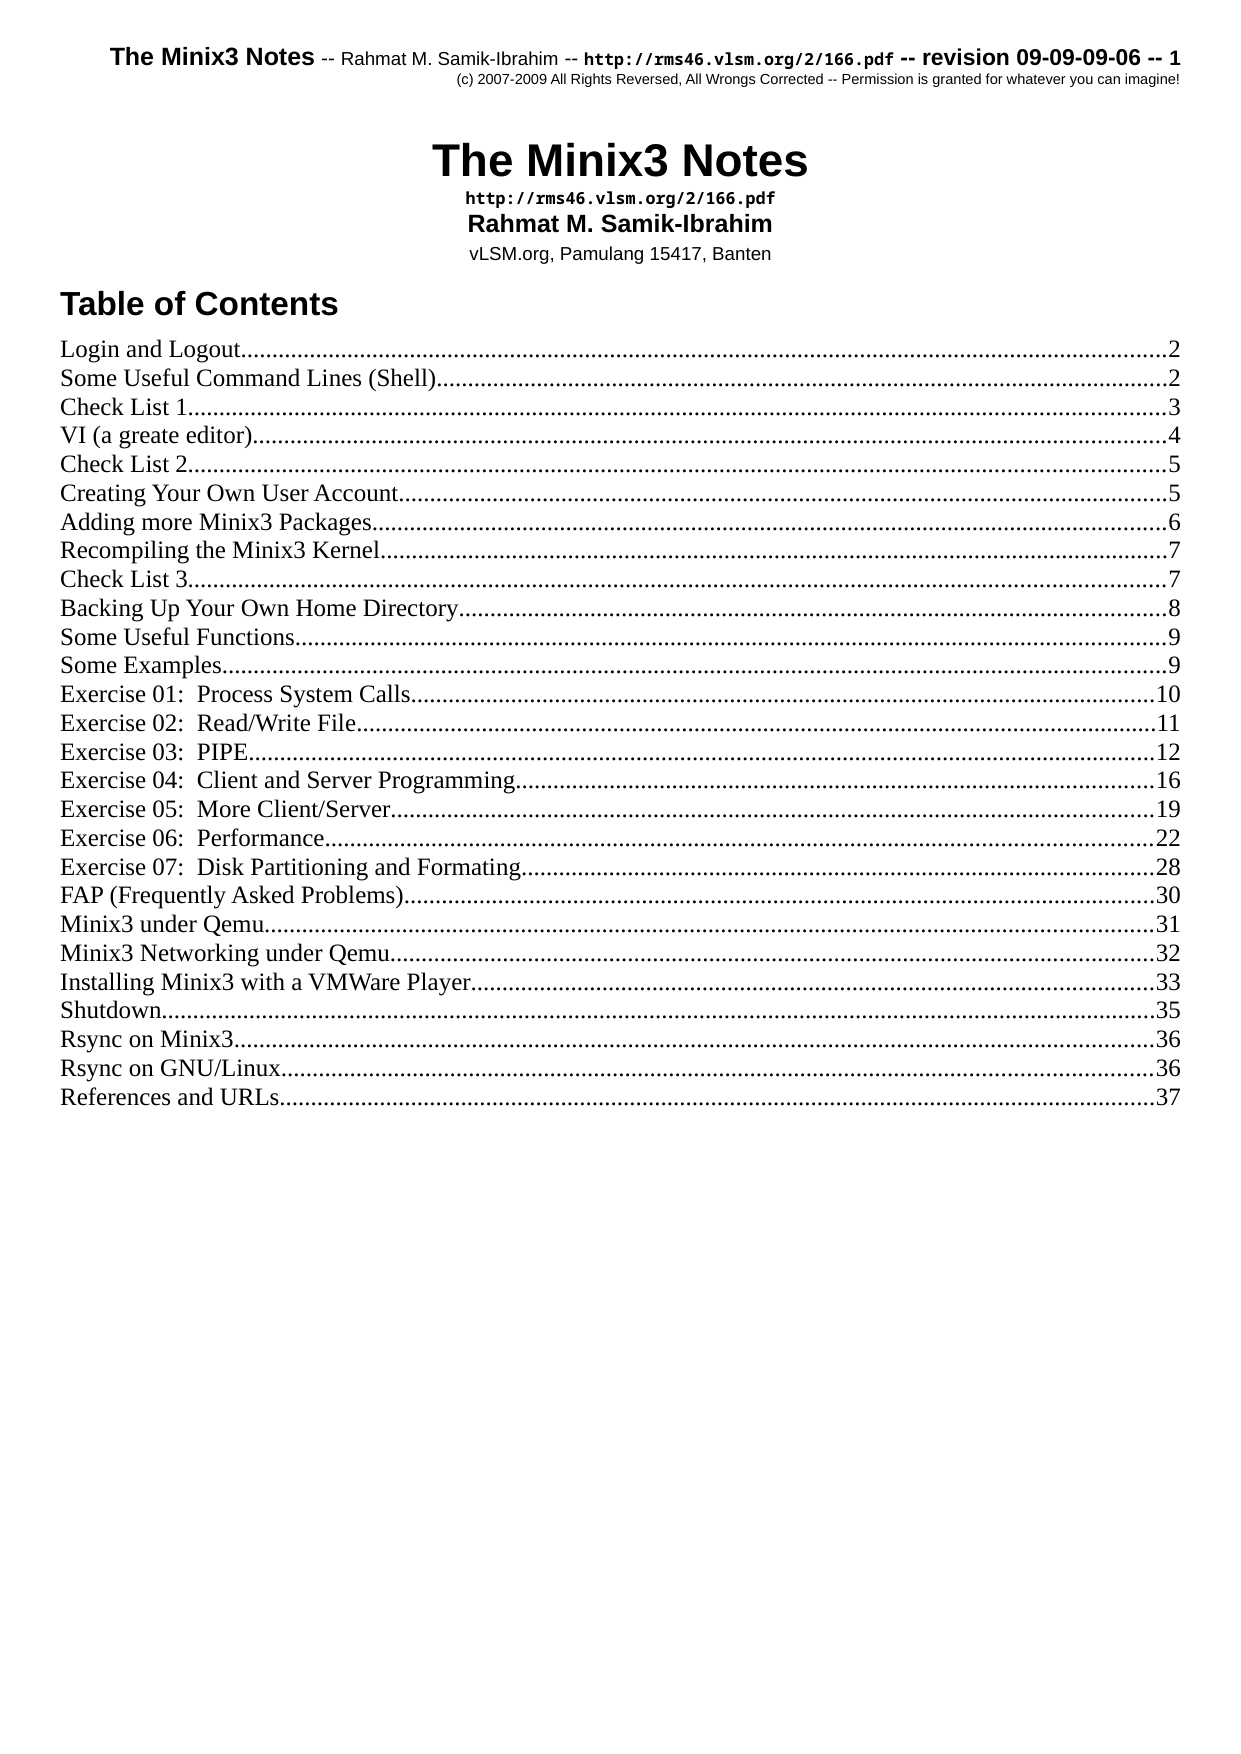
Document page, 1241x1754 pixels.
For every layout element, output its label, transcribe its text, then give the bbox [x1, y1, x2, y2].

text VI (a greate editor) 4 [60, 420, 1181, 449]
text vLSM.org, Pamulang 15417, Banten [60, 243, 1181, 264]
text Check List 3 7 [60, 564, 1181, 593]
text Minix3 under Qemu 31 [60, 909, 1181, 938]
text Some Examples 9 [60, 650, 1181, 679]
text Exercise 03: PIPE 12 [60, 737, 1181, 765]
text Creating Your Own User Account 5 [60, 478, 1181, 507]
text Some Useful Command Lines (Shell) 2 [60, 363, 1181, 392]
text Exercise 02: Read/Write File 11 [60, 708, 1181, 737]
text Rsync on GNU/Linux 36 [60, 1053, 1181, 1082]
text Installing Minix3 with a VMWare Player 33 [60, 967, 1181, 995]
text Exercise 01: Process System Calls 10 [60, 679, 1181, 708]
text Exercise 05: More Client/Server 19 [60, 794, 1181, 823]
text References and URLs 37 [60, 1082, 1181, 1110]
text FAP (Frequently Asked Problems) 30 [60, 880, 1181, 909]
text Backing Up Your Own Home Directory 8 [60, 593, 1181, 622]
text Check List 2 5 [60, 449, 1181, 478]
title The Minix3 Notes [60, 134, 1181, 187]
text Exercise 06: Performance 22 [60, 823, 1181, 852]
text Shutdown 35 [60, 995, 1181, 1024]
text Rsync on Minix3 36 [60, 1024, 1181, 1053]
text Check List 1 3 [60, 392, 1181, 420]
text Some Useful Functions 9 [60, 622, 1181, 650]
text Exercise 07: Disk Partitioning and Formating 28 [60, 852, 1181, 880]
text Exercise 04: Client and Server Programming 16 [60, 765, 1181, 794]
text Recompiling the Minix3 Kernel 7 [60, 535, 1181, 564]
subtitle Table of Contents [60, 284, 1181, 322]
text Minix3 Networking under Qemu 32 [60, 938, 1181, 967]
text http://rms46.vlsm.org/2/166.pdf [60, 187, 1181, 209]
text Adding more Minix3 Packages 6 [60, 507, 1181, 535]
text Login and Logout 2 [60, 334, 1181, 363]
text Rahmat M. Samik-Ibrahim [60, 209, 1181, 238]
